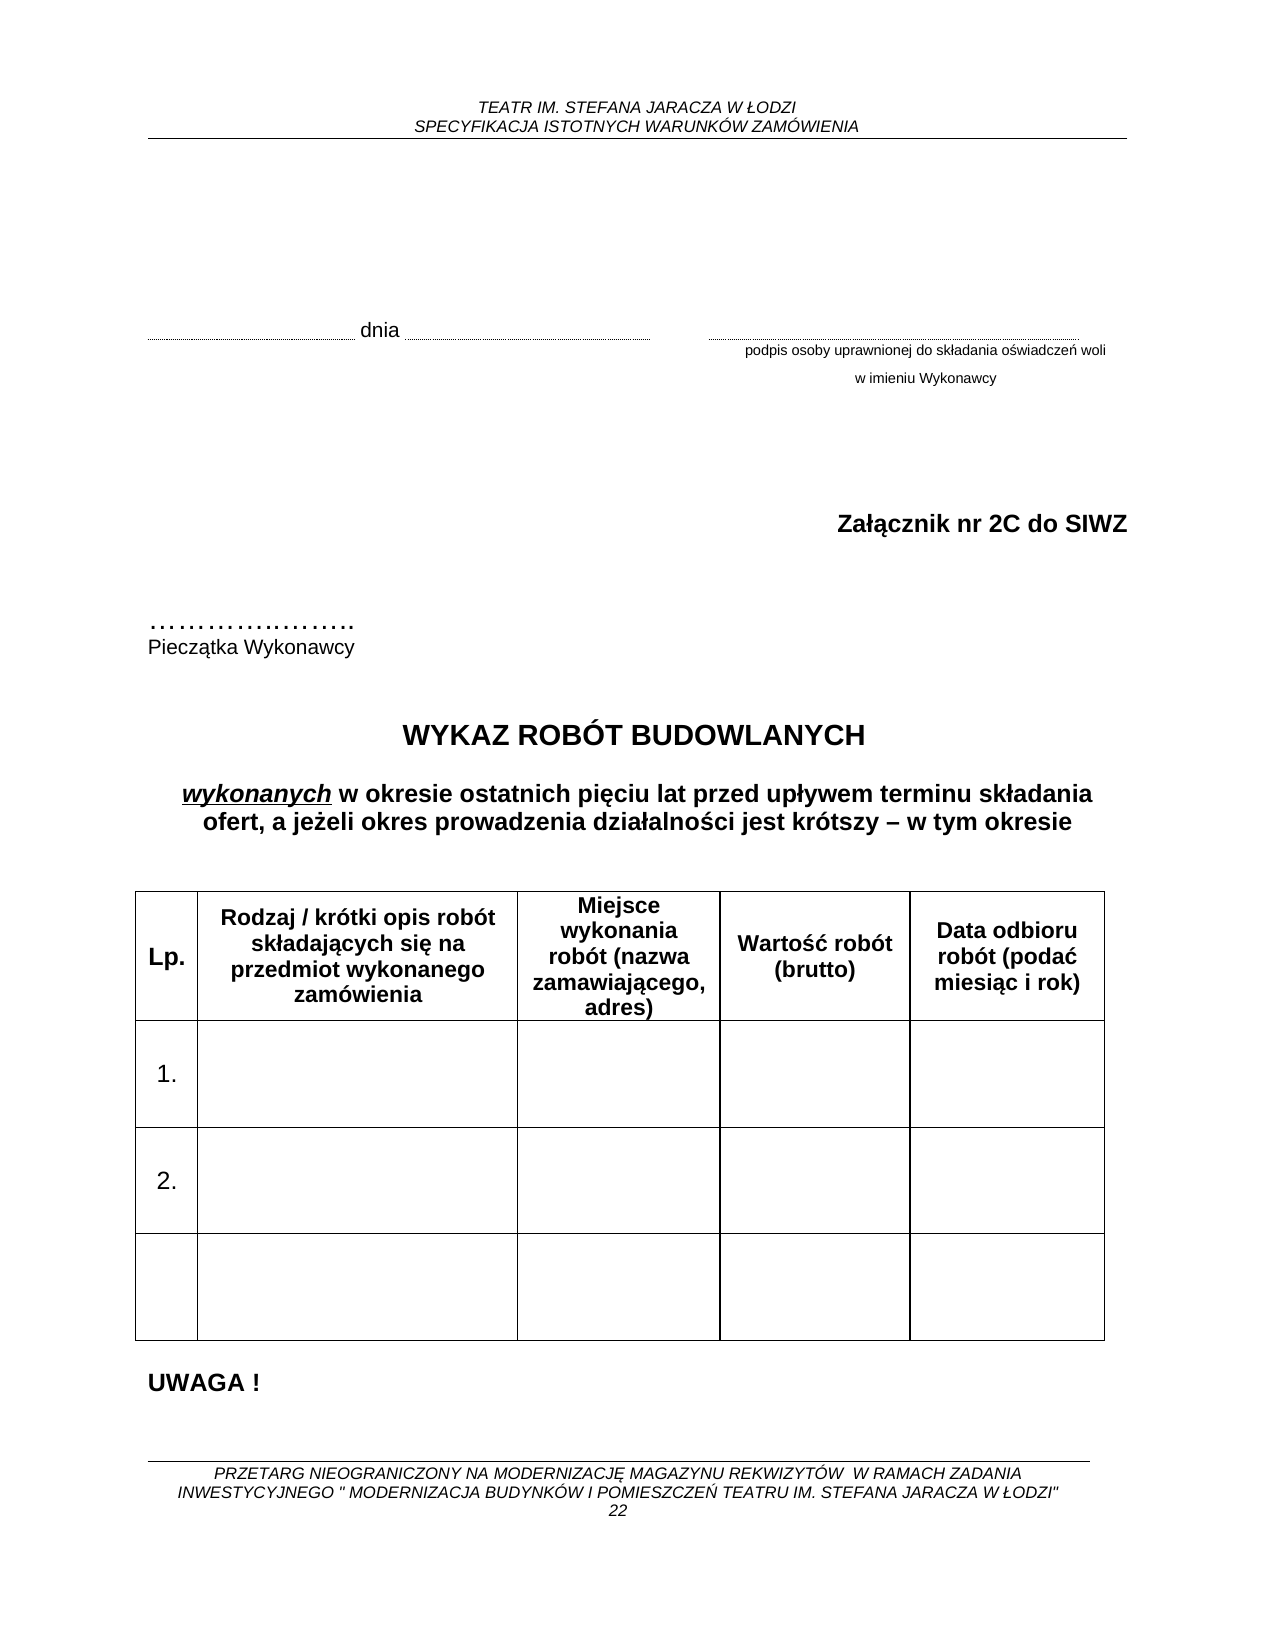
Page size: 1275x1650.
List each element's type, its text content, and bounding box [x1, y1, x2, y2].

table_cell [518, 1234, 719, 1339]
table_cell [518, 1021, 719, 1127]
table_cell [911, 1021, 1104, 1127]
text wykonanych w okresie ostatnich pięciu lat przed upływem terminu składania ofert, a jeżeli okres prowadzenia działalności jest krótszy – w tym okresie [148, 779, 1127, 835]
table_header Wartość robót (brutto) [721, 892, 909, 1020]
table_cell [198, 1021, 517, 1127]
text WYKAZ ROBÓT BUDOWLANYCH [148, 719, 1127, 752]
table_cell [911, 1128, 1104, 1233]
table_cell 2. [136, 1128, 197, 1233]
table_cell 1. [136, 1021, 197, 1127]
table_cell [136, 1234, 197, 1339]
table_header Lp. [136, 892, 197, 1020]
text dnia [148, 319, 1127, 342]
table_cell [721, 1128, 909, 1233]
text Pieczątka Wykonawcy [148, 635, 1127, 658]
table_cell [721, 1021, 909, 1127]
text Załącznik nr 2C do SIWZ [723, 509, 1127, 537]
table_header Rodzaj / krótki opis robót składających się na przedmiot wykonanego zamówienia [198, 892, 517, 1020]
table_header Miejsce wykonania robót (nazwa zamawiającego, adres) [518, 892, 719, 1020]
table_cell [911, 1234, 1104, 1339]
text …………..…….. [148, 603, 1127, 635]
table_header Data odbioru robót (podać miesiąc i rok) [911, 892, 1104, 1020]
text podpis osoby uprawnionej do składania oświadczeń woli w imieniu Wykonawcy [723, 342, 1127, 398]
table_cell [198, 1128, 517, 1233]
text UWAGA ! [148, 1368, 1127, 1396]
table_cell [518, 1128, 719, 1233]
table_cell [721, 1234, 909, 1339]
table_cell [198, 1234, 517, 1339]
